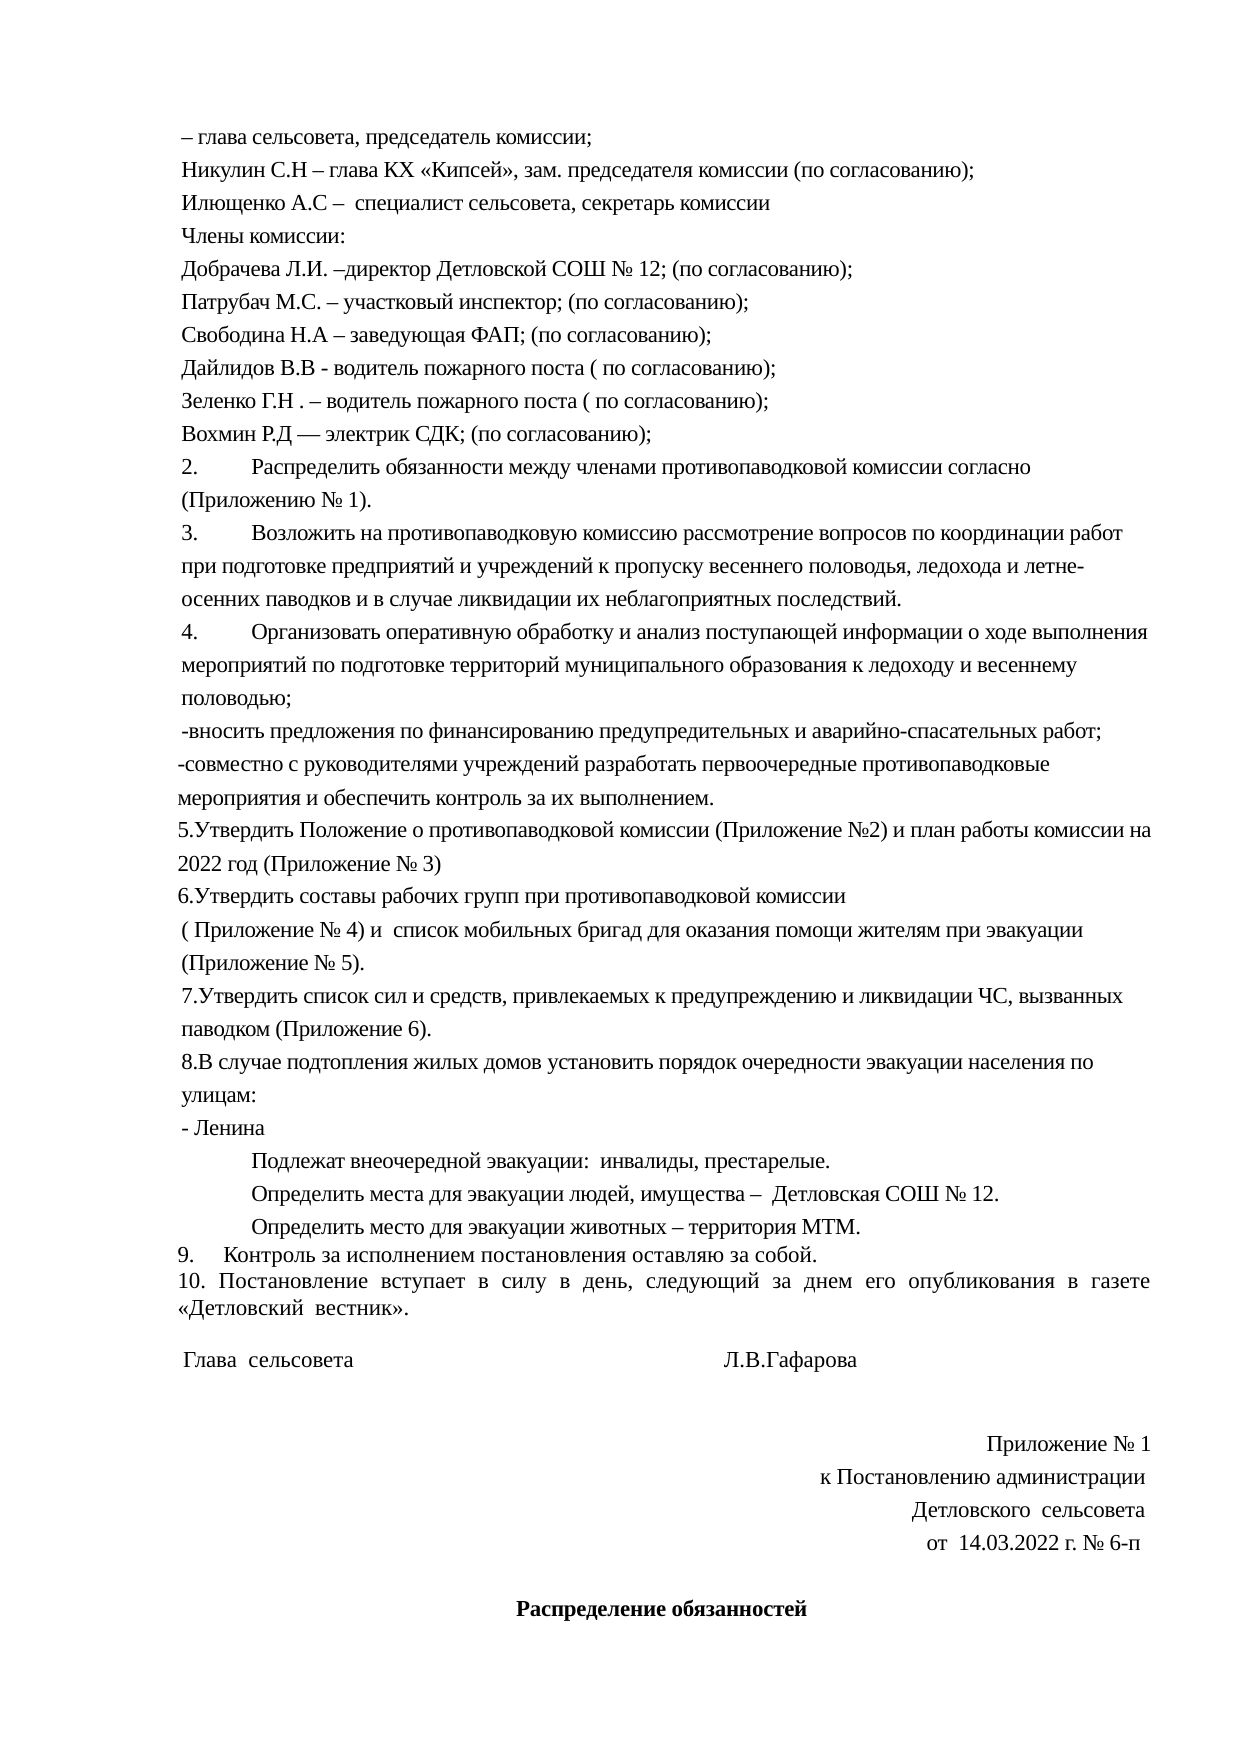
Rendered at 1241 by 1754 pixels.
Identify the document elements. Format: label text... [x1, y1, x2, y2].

text 2. Распределить обязанности между членами противопаводковой комиссии согласно (Приложению № 1). [181, 448, 1152, 514]
text 4. Организовать оперативную обработку и анализ поступающей информации о ходе выполнения мероприятий по подготовке территорий муниципального образования к ледоходу и весеннему половодью; [181, 613, 1152, 712]
text Распределение обязанностей [177, 1590, 1152, 1623]
text от 14.03.2022 г. № 6-п [741, 1524, 1152, 1557]
text ( Приложение № 4) и список мобильных бригад для оказания помощи жителям при эвакуации (Приложение № 5). [181, 911, 1152, 977]
text Глава сельсовета Л.В.Гафарова [177, 1346, 1152, 1373]
text 10. Постановление вступает в силу в день, следующий за днем его опубликования в газете «Детловский вестник». [177, 1267, 1152, 1320]
text Подлежат внеочередной эвакуации: инвалиды, престарелые. [181, 1142, 1152, 1175]
text 9. Контроль за исполнением постановления оставляю за собой. [177, 1241, 1152, 1267]
text Вохмин Р.Д — электрик СДК; (по согласованию); [181, 415, 1152, 448]
text 3. Возложить на противопаводковую комиссию рассмотрение вопросов по координации работ при подготовке предприятий и учреждений к пропуску весеннего половодья, ледохода и летне-осенних паводков и в случае ликвидации их неблагоприятных последствий. [181, 514, 1152, 613]
text 7.Утвердить список сил и средств, привлекаемых к предупреждению и ликвидации ЧС, вызванных паводком (Приложение 6). [181, 977, 1152, 1043]
text 6.Утвердить составы рабочих групп при противопаводковой комиссии [177, 878, 1152, 911]
text к Постановлению администрации [177, 1458, 1152, 1491]
text Никулин С.Н – глава КХ «Кипсей», зам. председателя комиссии (по согласованию); [181, 151, 1152, 184]
text Определить места для эвакуации людей, имущества – Детловская СОШ № 12. [181, 1175, 1152, 1208]
text - Ленина [181, 1109, 1152, 1142]
text Определить место для эвакуации животных – территория МТМ. [181, 1208, 1152, 1241]
text -совместно с руководителями учреждений разработать первоочередные противопаводковые мероприятия и обеспечить контроль за их выполнением. [177, 746, 1152, 812]
text Приложение № 1 [740, 1425, 1152, 1458]
text – глава сельсовета, председатель комиссии; [181, 118, 1152, 151]
text Зеленко Г.Н . – водитель пожарного поста ( по согласованию); [181, 382, 1152, 415]
text Дайлидов В.В - водитель пожарного поста ( по согласованию); [181, 349, 1152, 382]
text -вносить предложения по финансированию предупредительных и аварийно-спасательных работ; [181, 712, 1152, 746]
text 8.В случае подтопления жилых домов установить порядок очередности эвакуации населения по улицам: [181, 1043, 1152, 1109]
text Члены комиссии: [181, 217, 1152, 250]
text Патрубач М.С. – участковый инспектор; (по согласованию); [181, 283, 1152, 316]
text Детловского сельсовета [177, 1491, 1152, 1524]
text 5.Утвердить Положение о противопаводковой комиссии (Приложение №2) и план работы комиссии на 2022 год (Приложение № 3) [177, 812, 1152, 878]
text Добрачева Л.И. –директор Детловской СОШ № 12; (по согласованию); [181, 250, 1152, 283]
text Свободина Н.А – заведующая ФАП; (по согласованию); [181, 316, 1152, 349]
text Илющенко А.С – специалист сельсовета, секретарь комиссии [181, 184, 1152, 217]
